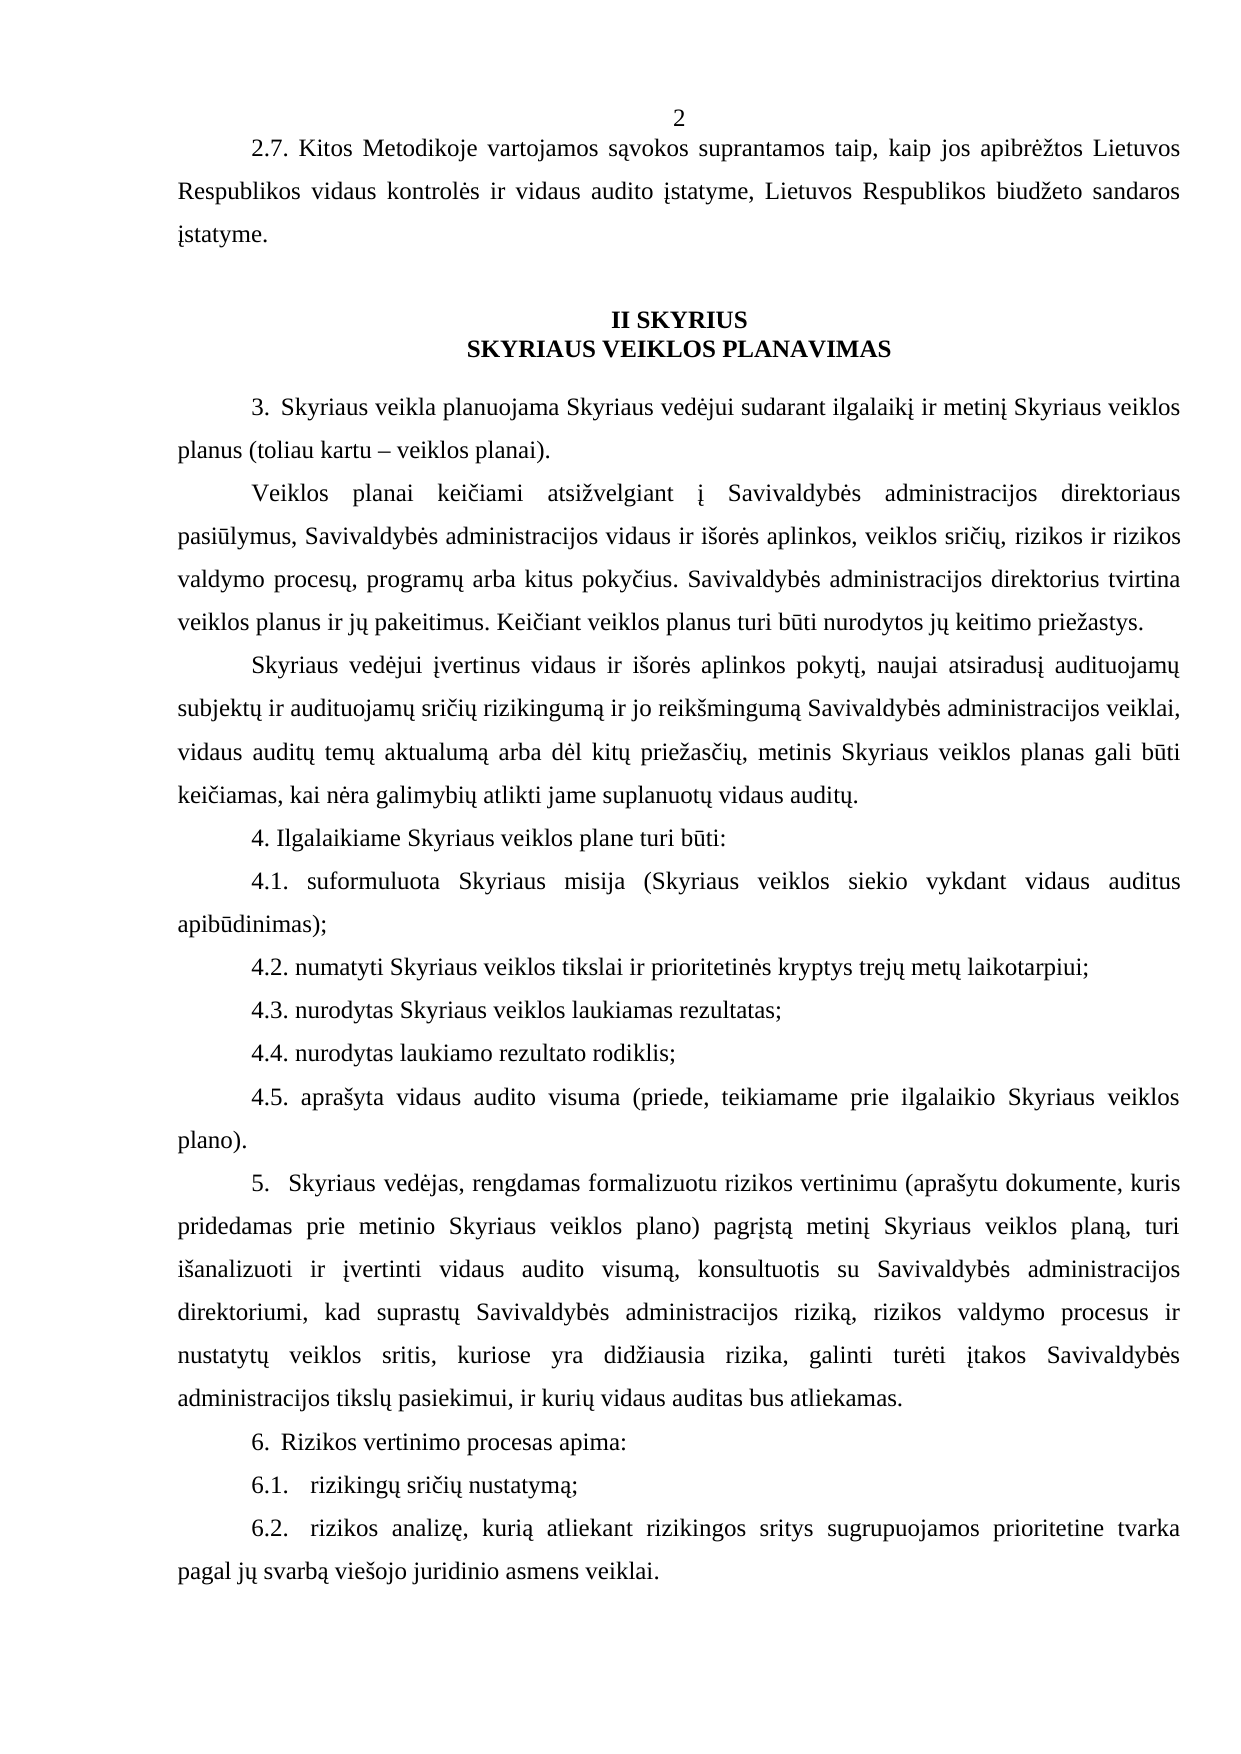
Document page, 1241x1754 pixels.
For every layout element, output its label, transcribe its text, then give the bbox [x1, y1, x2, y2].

text 6.1. rizikingų sričių nustatymą; [177, 1470, 1181, 1498]
text Veiklos planai keičiami atsižvelgiant į Savivaldybės administracijos direktoriaus pasiūlymus, Savivaldybės administracijos vidaus ir išorės aplinkos, veiklos sričių, rizikos ir rizikos valdymo procesų, programų arba kitus pokyčius. Savivaldybės administracijos direktorius tvirtina veiklos planus ir jų pakeitimus. Keičiant veiklos planus turi būti nurodytos jų keitimo priežastys. [177, 478, 1181, 636]
text 4.1. suformuluota Skyriaus misija (Skyriaus veiklos siekio vykdant vidaus auditus apibūdinimas); [177, 866, 1181, 938]
text 5. Skyriaus vedėjas, rengdamas formalizuotu rizikos vertinimu (aprašytu dokumente, kuris pridedamas prie metinio Skyriaus veiklos plano) pagrįstą metinį Skyriaus veiklos planą, turi išanalizuoti ir įvertinti vidaus audito visumą, konsultuotis su Savivaldybės administracijos direktoriumi, kad suprastų Savivaldybės administracijos riziką, rizikos valdymo procesus ir nustatytų veiklos sritis, kuriose yra didžiausia rizika, galinti turėti įtakos Savivaldybės administracijos tikslų pasiekimui, ir kurių vidaus auditas bus atliekamas. [177, 1168, 1181, 1412]
text 6. Rizikos vertinimo procesas apima: [177, 1427, 1181, 1455]
text 4. Ilgalaikiame Skyriaus veiklos plane turi būti: [177, 823, 1181, 852]
text 3. Skyriaus veikla planuojama Skyriaus vedėjui sudarant ilgalaikį ir metinį Skyriaus veiklos planus (toliau kartu – veiklos planai). [177, 392, 1181, 463]
text 4.2. numatyti Skyriaus veiklos tikslai ir prioritetinės kryptys trejų metų laikotarpiui; [177, 952, 1181, 981]
text SKYRIAUS VEIKLOS PLANAVIMAS [177, 334, 1181, 363]
text 2.7. Kitos Metodikoje vartojamos sąvokos suprantamos taip, kaip jos apibrėžtos Lietuvos Respublikos vidaus kontrolės ir vidaus audito įstatyme, Lietuvos Respublikos biudžeto sandaros įstatyme. [177, 133, 1181, 248]
text 6.2. rizikos analizę, kurią atliekant rizikingos sritys sugrupuojamos prioritetine tvarka pagal jų svarbą viešojo juridinio asmens veiklai. [177, 1513, 1181, 1585]
text Skyriaus vedėjui įvertinus vidaus ir išorės aplinkos pokytį, naujai atsiradusį audituojamų subjektų ir audituojamų sričių rizikingumą ir jo reikšmingumą Savivaldybės administracijos veiklai, vidaus auditų temų aktualumą arba dėl kitų priežasčių, metinis Skyriaus veiklos planas gali būti keičiamas, kai nėra galimybių atlikti jame suplanuotų vidaus auditų. [177, 650, 1181, 808]
text 4.5. aprašyta vidaus audito visuma (priede, teikiamame prie ilgalaikio Skyriaus veiklos plano). [177, 1082, 1181, 1153]
text II SKYRIUS [177, 305, 1181, 334]
text 4.3. nurodytas Skyriaus veiklos laukiamas rezultatas; [177, 995, 1181, 1024]
text 4.4. nurodytas laukiamo rezultato rodiklis; [177, 1038, 1181, 1067]
